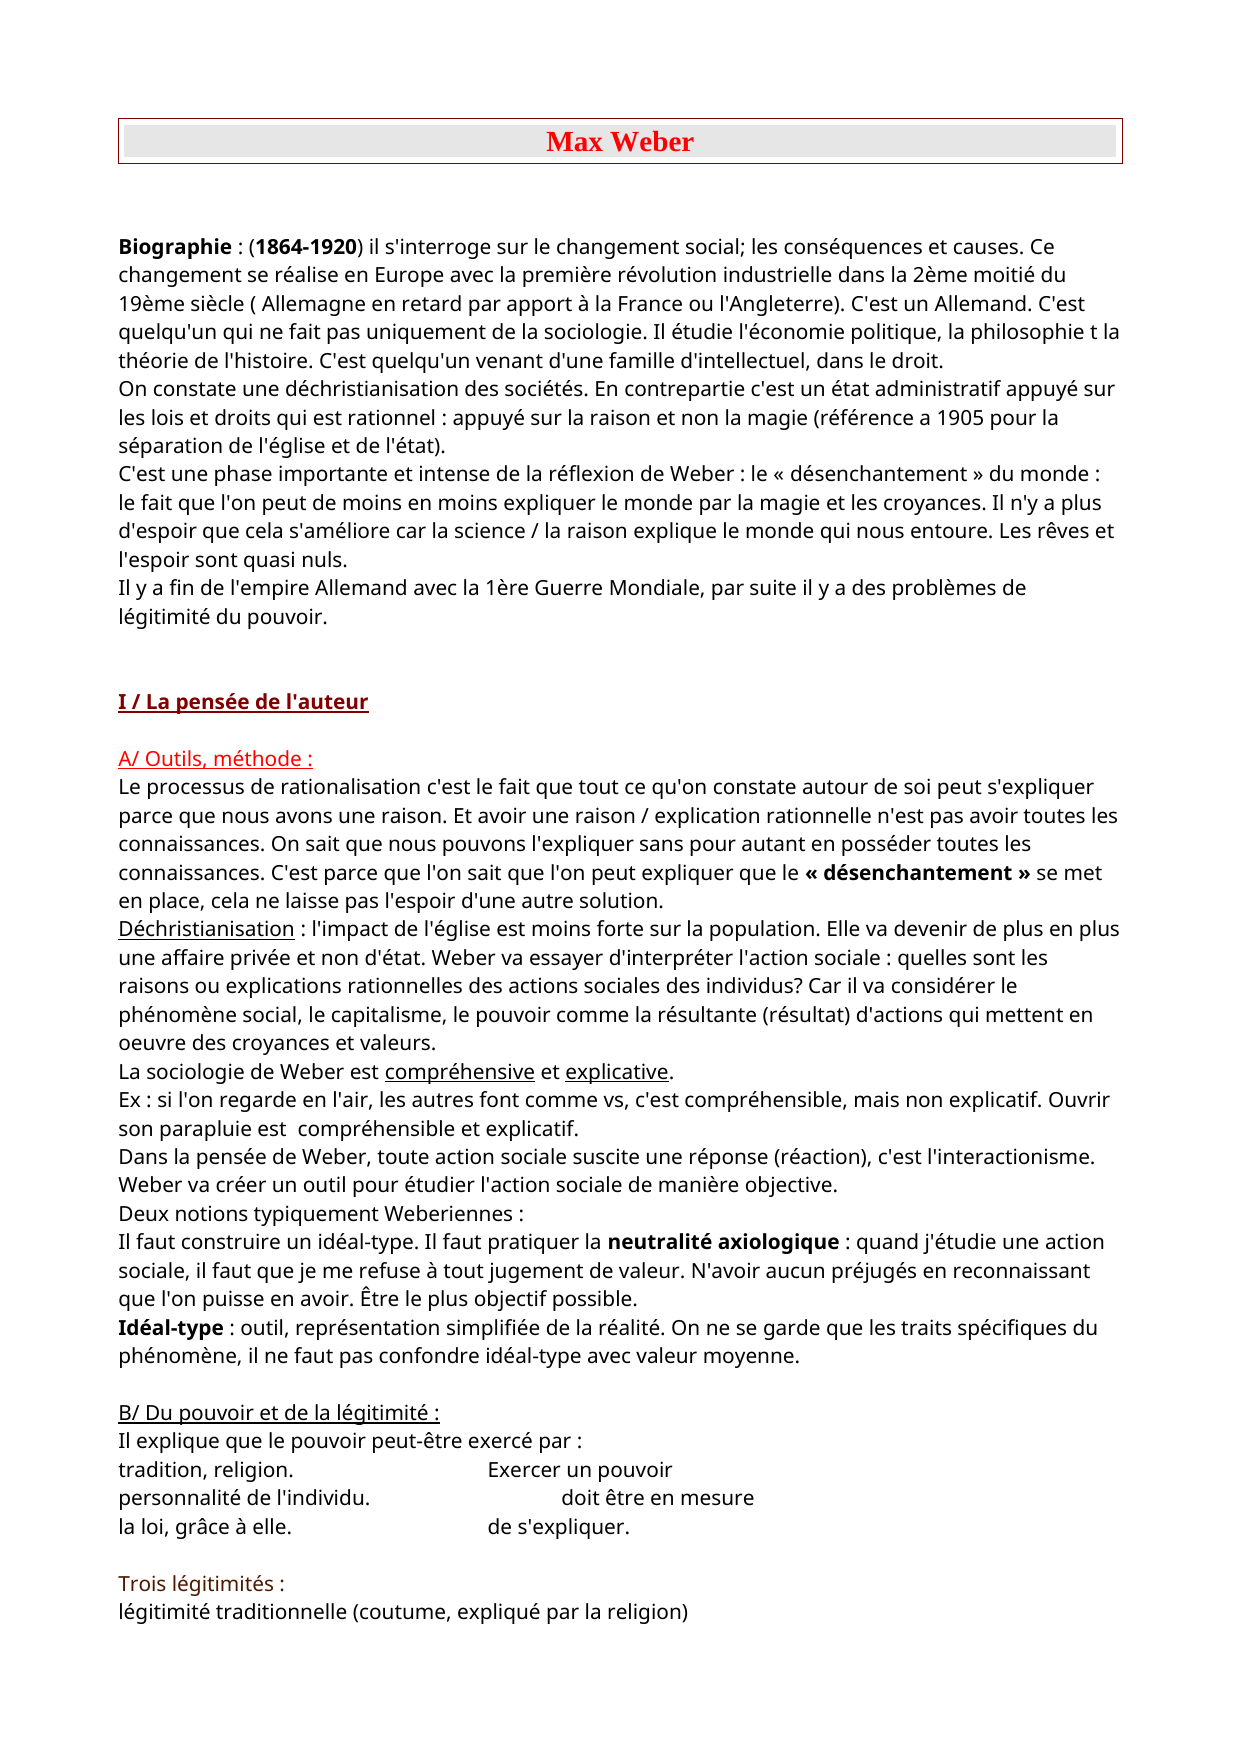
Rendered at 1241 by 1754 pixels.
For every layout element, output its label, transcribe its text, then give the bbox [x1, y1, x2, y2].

text Biographie : (1864-1920) il s'interroge sur le changement social; les conséquences et causes. Ce changement se réalise en Europe avec la première révolution industrielle dans la 2ème moitié du 19ème siècle ( Allemagne en retard par apport à la France ou l'Angleterre). C'est un Allemand. C'est quelqu'un qui ne fait pas uniquement de la sociologie. Il étudie l'économie politique, la philosophie t la théorie de l'histoire. C'est quelqu'un venant d'une famille d'intellectuel, dans le droit. [118, 232, 1122, 374]
text Weber va créer un outil pour étudier l'action sociale de manière objective. [118, 1171, 1122, 1199]
text Le processus de rationalisation c'est le fait que tout ce qu'on constate autour de soi peut s'expliquer parce que nous avons une raison. Et avoir une raison / explication rationnelle n'est pas avoir toutes les connaissances. On sait que nous pouvons l'expliquer sans pour autant en posséder toutes les connaissances. C'est parce que l'on sait que l'on peut expliquer que le « désenchantement » se met en place, cela ne laisse pas l'espoir d'une autre solution. [118, 772, 1122, 914]
text C'est une phase importante et intense de la réflexion de Weber : le « désenchantement » du monde : le fait que l'on peut de moins en moins expliquer le monde par la magie et les croyances. Il n'y a plus d'espoir que cela s'améliore car la science / la raison explique le monde qui nous entoure. Les rêves et l'espoir sont quasi nuls. [118, 459, 1122, 573]
text A/ Outils, méthode : [118, 744, 1122, 772]
text tradition, religion. Exercer un pouvoir [118, 1455, 1122, 1483]
text légitimité traditionnelle (coutume, expliqué par la religion) [118, 1597, 1122, 1626]
text personnalité de l'individu. doit être en mesure [118, 1483, 1122, 1512]
text I / La pensée de l'auteur [118, 687, 1122, 716]
text la loi, grâce à elle. de s'expliquer. [118, 1512, 1122, 1540]
text Ex : si l'on regarde en l'air, les autres font comme vs, c'est compréhensible, mais non explicatif. Ouvrir son parapluie est compréhensible et explicatif. [118, 1085, 1122, 1142]
text Il faut construire un idéal-type. Il faut pratiquer la neutralité axiologique : quand j'étudie une action sociale, il faut que je me refuse à tout jugement de valeur. N'avoir aucun préjugés en reconnaissant que l'on puisse en avoir. Être le plus objectif possible. [118, 1227, 1122, 1313]
text Il y a fin de l'empire Allemand avec la 1ère Guerre Mondiale, par suite il y a des problèmes de légitimité du pouvoir. [118, 573, 1122, 630]
table_header Max Weber [119, 119, 1122, 163]
text Deux notions typiquement Weberiennes : [118, 1199, 1122, 1227]
text Trois légitimités : [118, 1569, 1122, 1597]
text Il explique que le pouvoir peut-être exercé par : [118, 1426, 1122, 1455]
text On constate une déchristianisation des sociétés. En contrepartie c'est un état administratif appuyé sur les lois et droits qui est rationnel : appuyé sur la raison et non la magie (référence a 1905 pour la séparation de l'église et de l'état). [118, 374, 1122, 459]
text Dans la pensée de Weber, toute action sociale suscite une réponse (réaction), c'est l'interactionisme. [118, 1142, 1122, 1171]
text La sociologie de Weber est compréhensive et explicative. [118, 1057, 1122, 1085]
text Idéal-type : outil, représentation simplifiée de la réalité. On ne se garde que les traits spécifiques du phénomène, il ne faut pas confondre idéal-type avec valeur moyenne. [118, 1313, 1122, 1369]
text B/ Du pouvoir et de la légitimité : [118, 1398, 1122, 1426]
text Déchristianisation : l'impact de l'église est moins forte sur la population. Elle va devenir de plus en plus une affaire privée et non d'état. Weber va essayer d'interpréter l'action sociale : quelles sont les raisons ou explications rationnelles des actions sociales des individus? Car il va considérer le phénomène social, le capitalisme, le pouvoir comme la résultante (résultat) d'actions qui mettent en oeuvre des croyances et valeurs. [118, 914, 1122, 1057]
